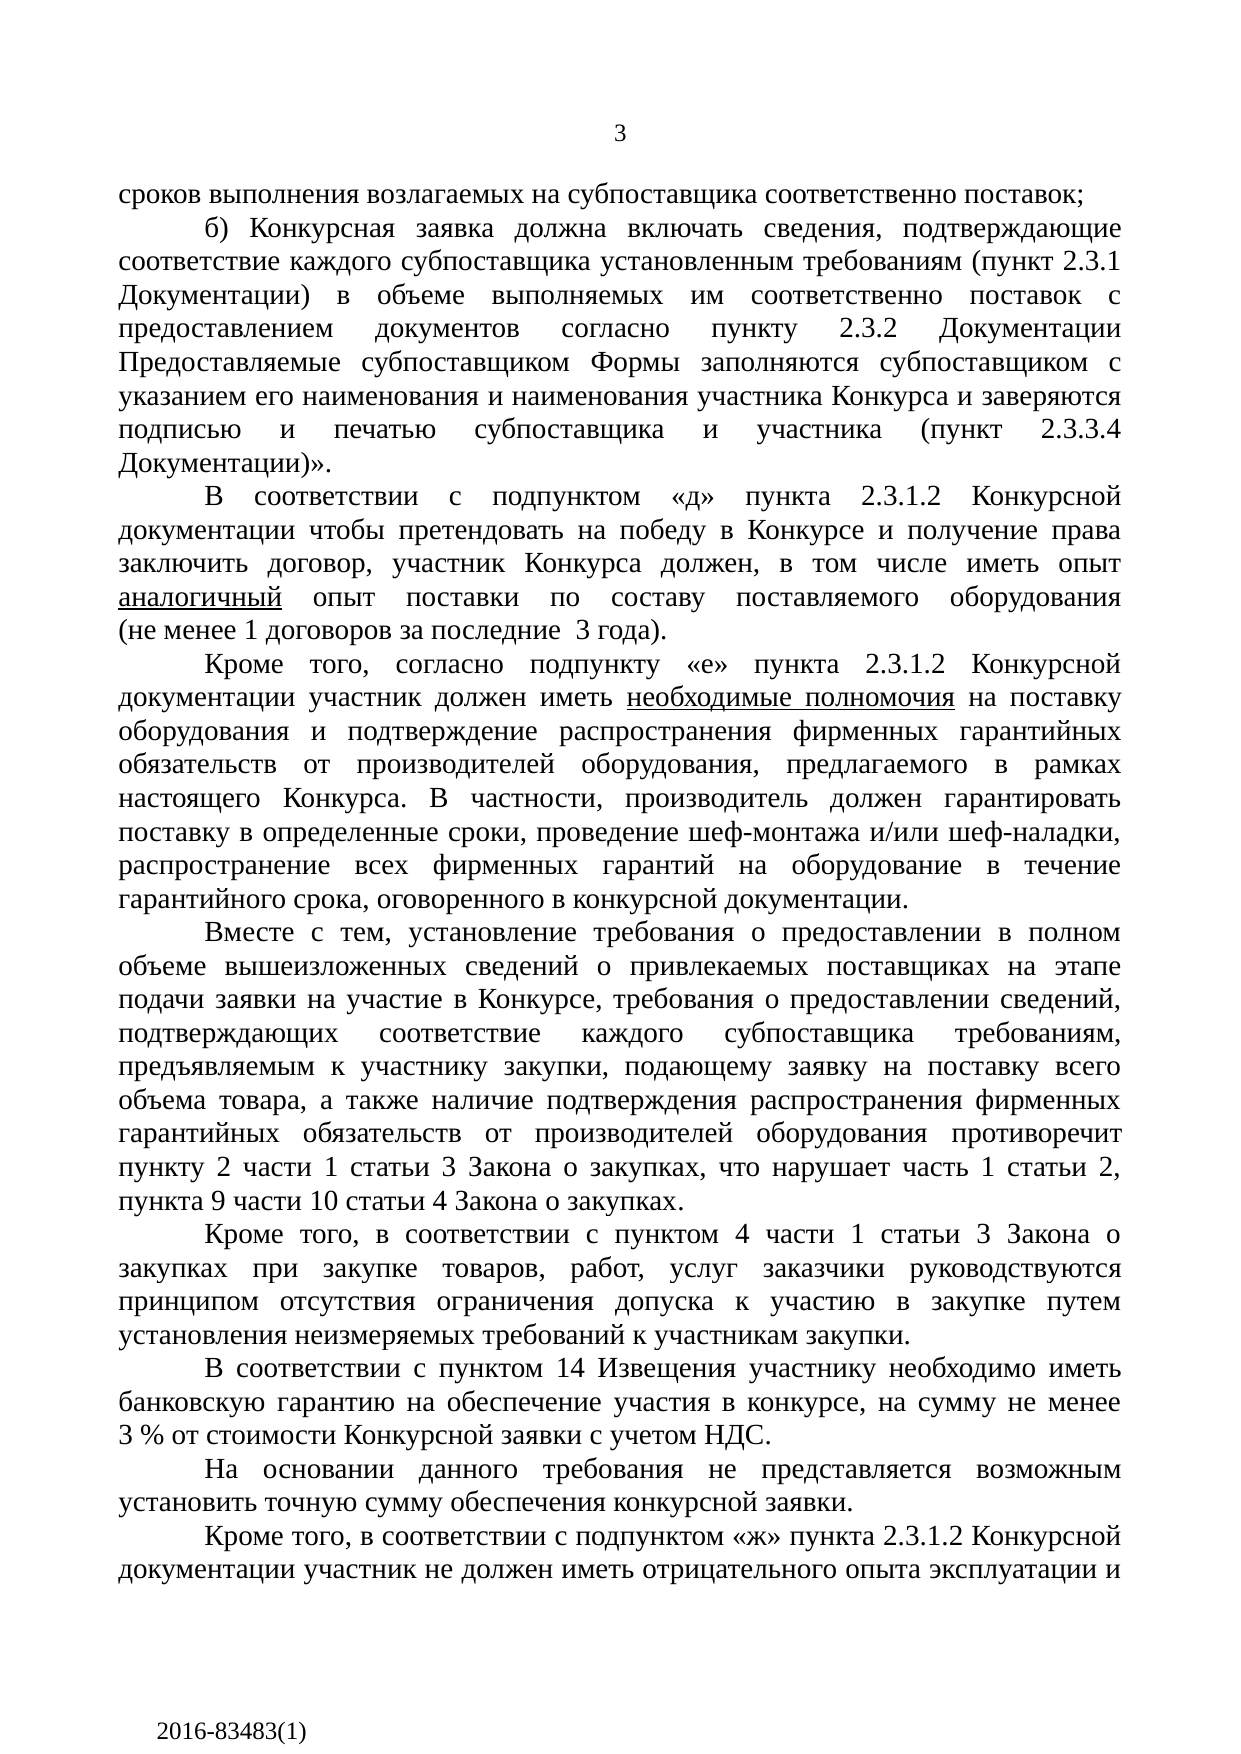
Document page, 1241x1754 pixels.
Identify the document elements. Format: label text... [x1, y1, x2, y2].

text В соответствии с пунктом 14 Извещения участнику необходимо иметь банковскую гарантию на обеспечение участия в конкурсе, на сумму не менее 3 % от стоимости Конкурсной заявки с учетом НДС. [118, 1350, 1122, 1451]
text б) Конкурсная заявка должна включать сведения, подтверждающие соответствие каждого субпоставщика установленным требованиям (пункт 2.3.1 Документации) в объеме выполняемых им соответственно поставок с предоставлением документов согласно пункту 2.3.2 Документации Предоставляемые субпоставщиком Формы заполняются субпоставщиком с указанием его наименования и наименования участника Конкурса и заверяются подписью и печатью субпоставщика и участника (пункт 2.3.3.4 Документации)». [118, 210, 1122, 478]
text Кроме того, согласно подпункту «е» пункта 2.3.1.2 Конкурсной документации участник должен иметь необходимые полномочия на поставку оборудования и подтверждение распространения фирменных гарантийных обязательств от производителей оборудования, предлагаемого в рамках настоящего Конкурса. В частности, производитель должен гарантировать поставку в определенные сроки, проведение шеф-монтажа и/или шеф-наладки, распространение всех фирменных гарантий на оборудование в течение гарантийного срока, оговоренного в конкурсной документации. [118, 646, 1122, 914]
text Вместе с тем, установление требования о предоставлении в полном объеме вышеизложенных сведений о привлекаемых поставщиках на этапе подачи заявки на участие в Конкурсе, требования о предоставлении сведений, подтверждающих соответствие каждого субпоставщика требованиям, предъявляемым к участнику закупки, подающему заявку на поставку всего объема товара, а также наличие подтверждения распространения фирменных гарантийных обязательств от производителей оборудования противоречит пункту 2 части 1 статьи 3 Закона о закупках, что нарушает часть 1 статьи 2, пункта 9 части 10 статьи 4 Закона о закупках. [118, 914, 1122, 1216]
text Кроме того, в соответствии с пунктом 4 части 1 статьи 3 Закона о закупках при закупке товаров, работ, услуг заказчики руководствуются принципом отсутствия ограничения допуска к участию в закупке путем установления неизмеряемых требований к участникам закупки. [118, 1216, 1122, 1350]
text сроков выполнения возлагаемых на субпоставщика соответственно поставок; [118, 176, 1122, 210]
text На основании данного требования не представляется возможным установить точную сумму обеспечения конкурсной заявки. [118, 1451, 1122, 1518]
text Кроме того, в соответствии с подпунктом «ж» пункта 2.3.1.2 Конкурсной документации участник не должен иметь отрицательного опыта эксплуатации и [118, 1518, 1122, 1585]
text В соответствии с подпунктом «д» пункта 2.3.1.2 Конкурсной документации чтобы претендовать на победу в Конкурсе и получение права заключить договор, участник Конкурса должен, в том числе иметь опыт аналогичный опыт поставки по составу поставляемого оборудования (не менее 1 договоров за последние 3 года). [118, 478, 1122, 646]
